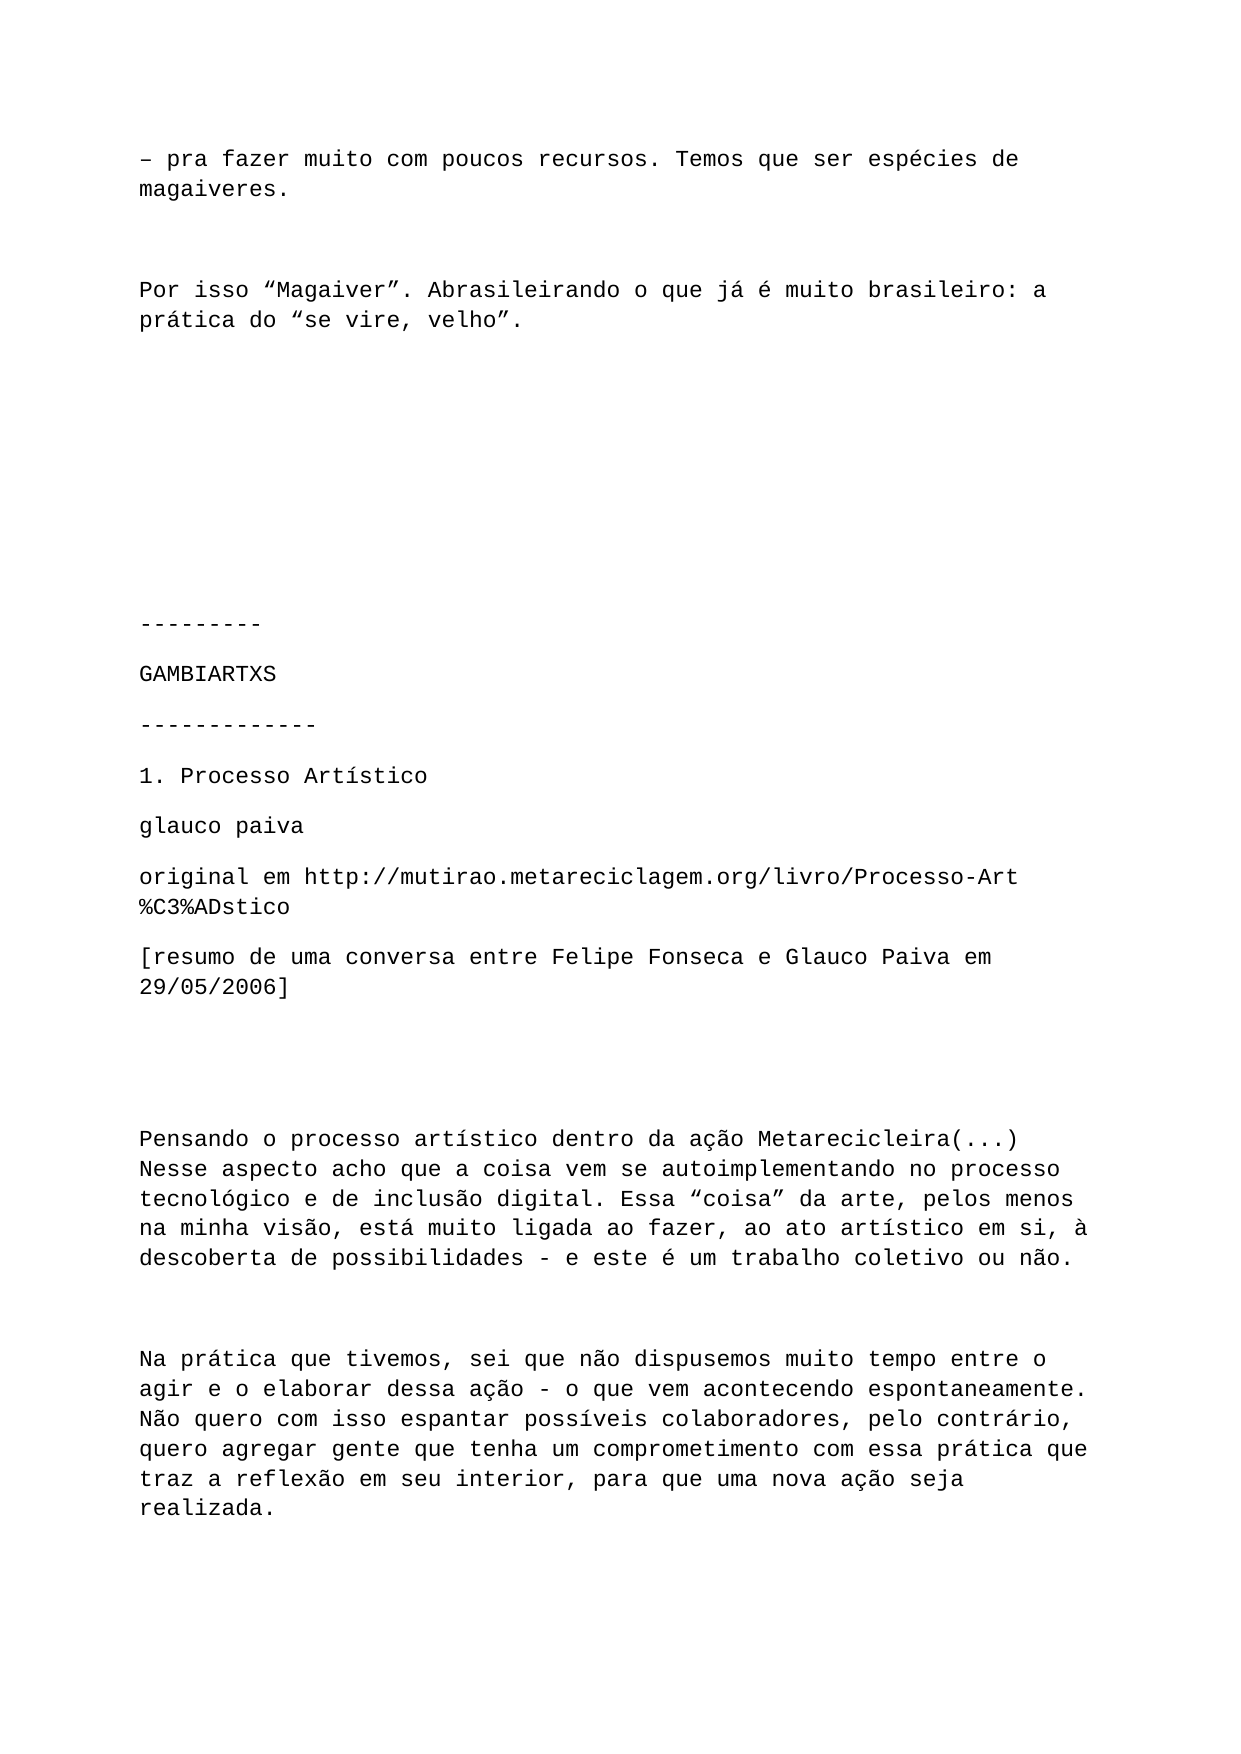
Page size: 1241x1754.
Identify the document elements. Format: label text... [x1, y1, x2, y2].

text Pensando o processo artístico dentro da ação Metarecicleira(...) Nesse aspecto acho que a coisa vem se autoimplementando no processo tecnológico e de inclusão digital. Essa “coisa” da arte, pelos menos na minha visão, está muito ligada ao fazer, ao ato artístico em si, à descoberta de possibilidades - e este é um trabalho coletivo ou não. [139, 1127, 1101, 1272]
text ------------- [139, 713, 1101, 739]
text --------- [139, 612, 1101, 638]
text 1. Processo Artístico [139, 764, 1101, 790]
text [resumo de uma conversa entre Felipe Fonseca e Glauco Paiva em 29/05/2006] [139, 946, 1101, 1001]
text Por isso “Magaiver”. Abrasileirando o que já é muito brasileiro: a prática do “se vire, velho”. [139, 279, 1101, 334]
text – pra fazer muito com poucos recursos. Temos que ser espécies de magaiveres. [139, 148, 1101, 203]
text glauco paiva [139, 815, 1101, 841]
text original em http://mutirao.metareciclagem.org/livro/Processo-Art%C3%ADstico [139, 865, 1101, 921]
text Na prática que tivemos, sei que não dispusemos muito tempo entre o agir e o elaborar dessa ação - o que vem acontecendo espontaneamente. Não quero com isso espantar possíveis colaboradores, pelo contrário, quero agregar gente que tenha um comprometimento com essa prática que traz a reflexão em seu interior, para que uma nova ação seja realizada. [139, 1348, 1101, 1523]
text GAMBIARTXS [139, 663, 1101, 689]
